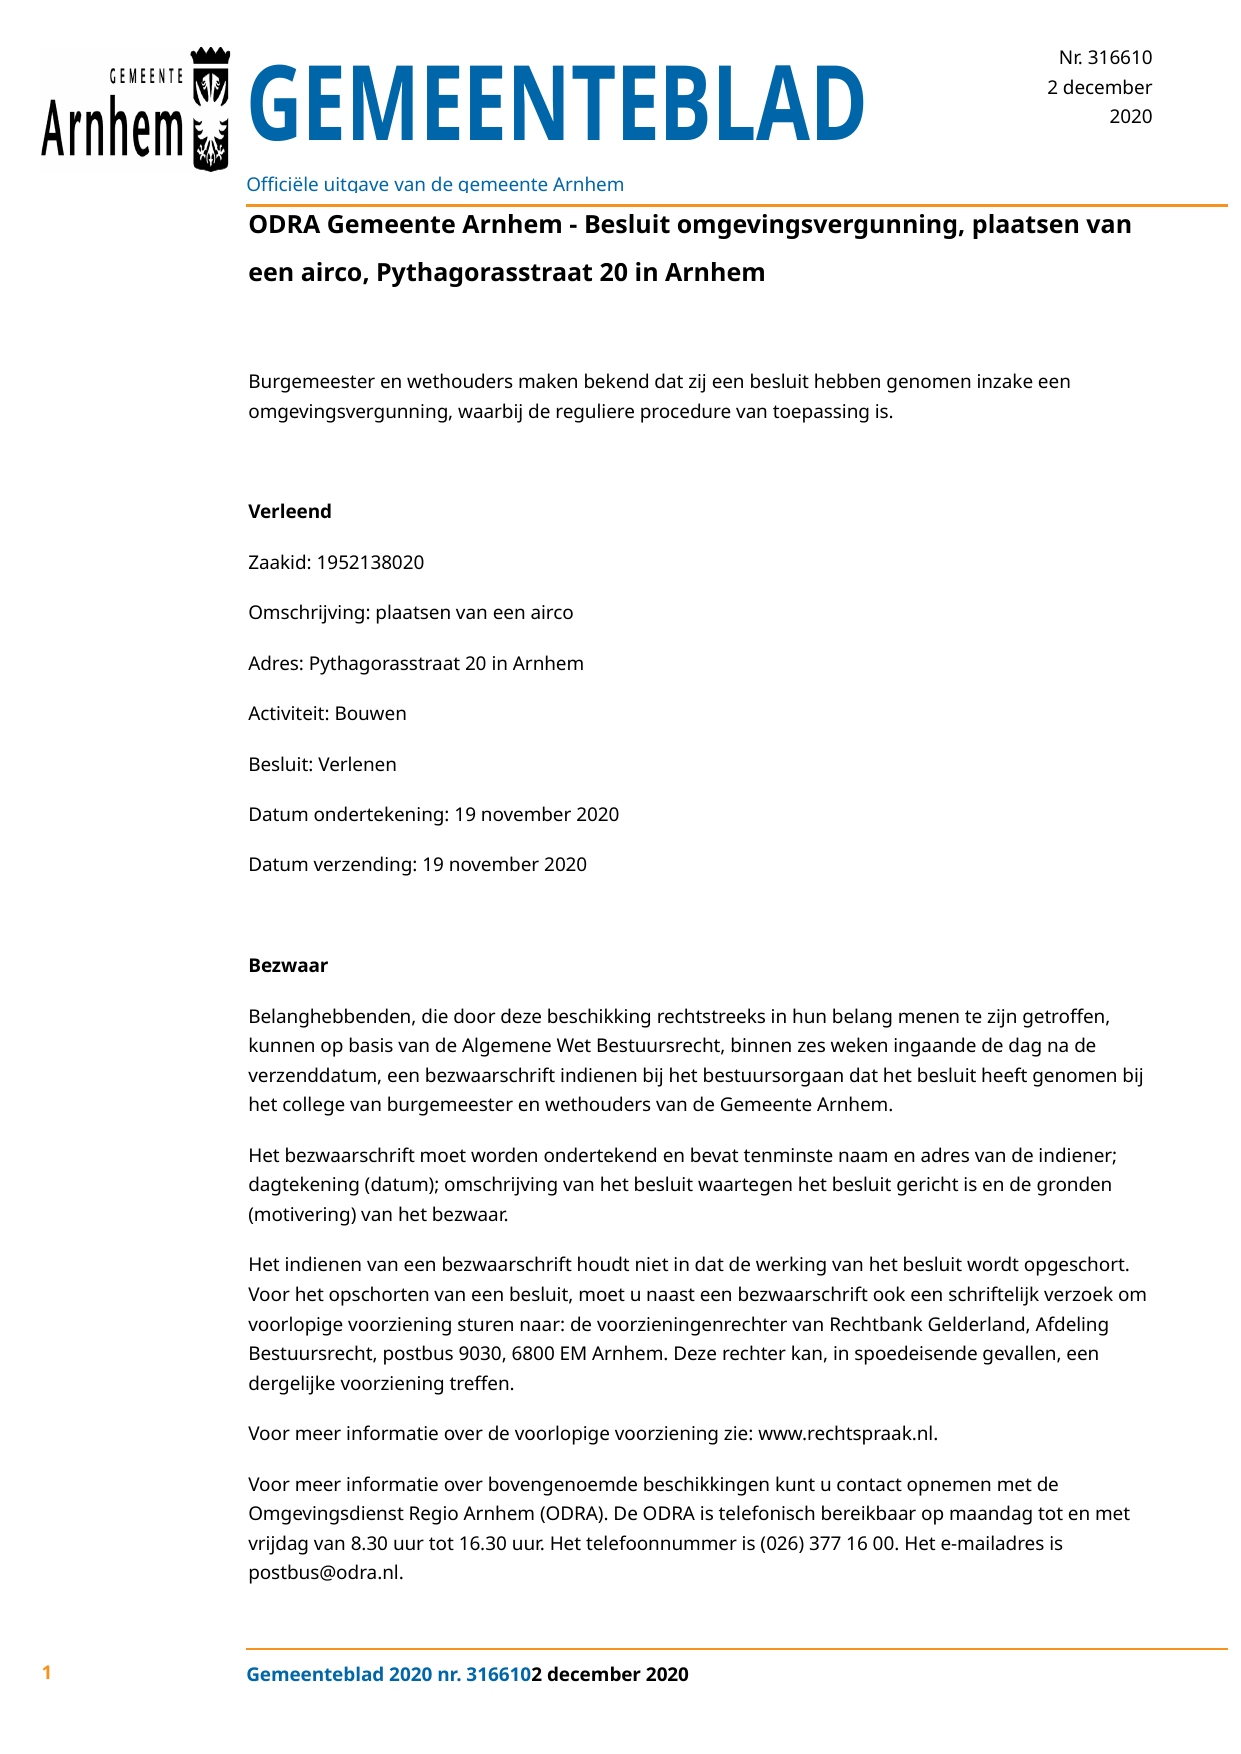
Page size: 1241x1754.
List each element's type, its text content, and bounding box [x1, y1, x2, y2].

text Belanghebbenden, die door deze beschikking rechtstreeks in hun belang menen te zijn getroffen, kunnen op basis van de Algemene Wet Bestuursrecht, binnen zes weken ingaande de dag na de verzenddatum, een bezwaarschrift indienen bij het bestuursorgaan dat het besluit heeft genomen bij het college van burgemeester en wethouders van de Gemeente Arnhem. [248, 1003, 1152, 1117]
text ODRA Gemeente Arnhem - Besluit omgevingsvergunning, plaatsen van een airco, Pythagorasstraat 20 in Arnhem [248, 207, 1152, 288]
text Voor meer informatie over de voorlopige voorziening zie: www.rechtspraak.nl. [248, 1420, 1152, 1446]
text Adres: Pythagorasstraat 20 in Arnhem [248, 650, 1152, 676]
text Het bezwaarschrift moet worden ondertekend en bevat tenminste naam en adres van de indiener; dagtekening (datum); omschrijving van het besluit waartegen het besluit gericht is en de gronden (motivering) van het bezwaar. [248, 1142, 1152, 1227]
text Besluit: Verlenen [248, 751, 1152, 777]
text Omschrijving: plaatsen van een airco [248, 599, 1152, 625]
text Datum verzending: 19 november 2020 [248, 852, 1152, 877]
text Voor meer informatie over bovengenoemde beschikkingen kunt u contact opnemen met de Omgevingsdienst Regio Arnhem (ODRA). De ODRA is telefonisch bereikbaar op maandag tot en met vrijdag van 8.30 uur tot 16.30 uur. Het telefoonnummer is (026) 377 16 00. Het e-mailadres is postbus@odra.nl. [248, 1471, 1152, 1585]
text Het indienen van een bezwaarschrift houdt niet in dat de werking van het besluit wordt opgeschort. Voor het opschorten van een besluit, moet u naast een bezwaarschrift ook een schriftelijk verzoek om voorlopige voorziening sturen naar: de voorzieningenrechter van Rechtbank Gelderland, Afdeling Bestuursrecht, postbus 9030, 6800 EM Arnhem. Deze rechter kan, in spoedeisende gevallen, een dergelijke voorziening treffen. [248, 1252, 1152, 1396]
text Verleend [248, 499, 1152, 524]
text Bezwaar [248, 952, 1152, 978]
text Datum ondertekening: 19 november 2020 [248, 801, 1152, 827]
text Zaakid: 1952138020 [248, 549, 1152, 575]
picture [41, 47, 231, 172]
text Activiteit: Bouwen [248, 700, 1152, 726]
text Burgemeester en wethouders maken bekend dat zij een besluit hebben genomen inzake een omgevingsvergunning, waarbij de reguliere procedure van toepassing is. [248, 368, 1152, 424]
